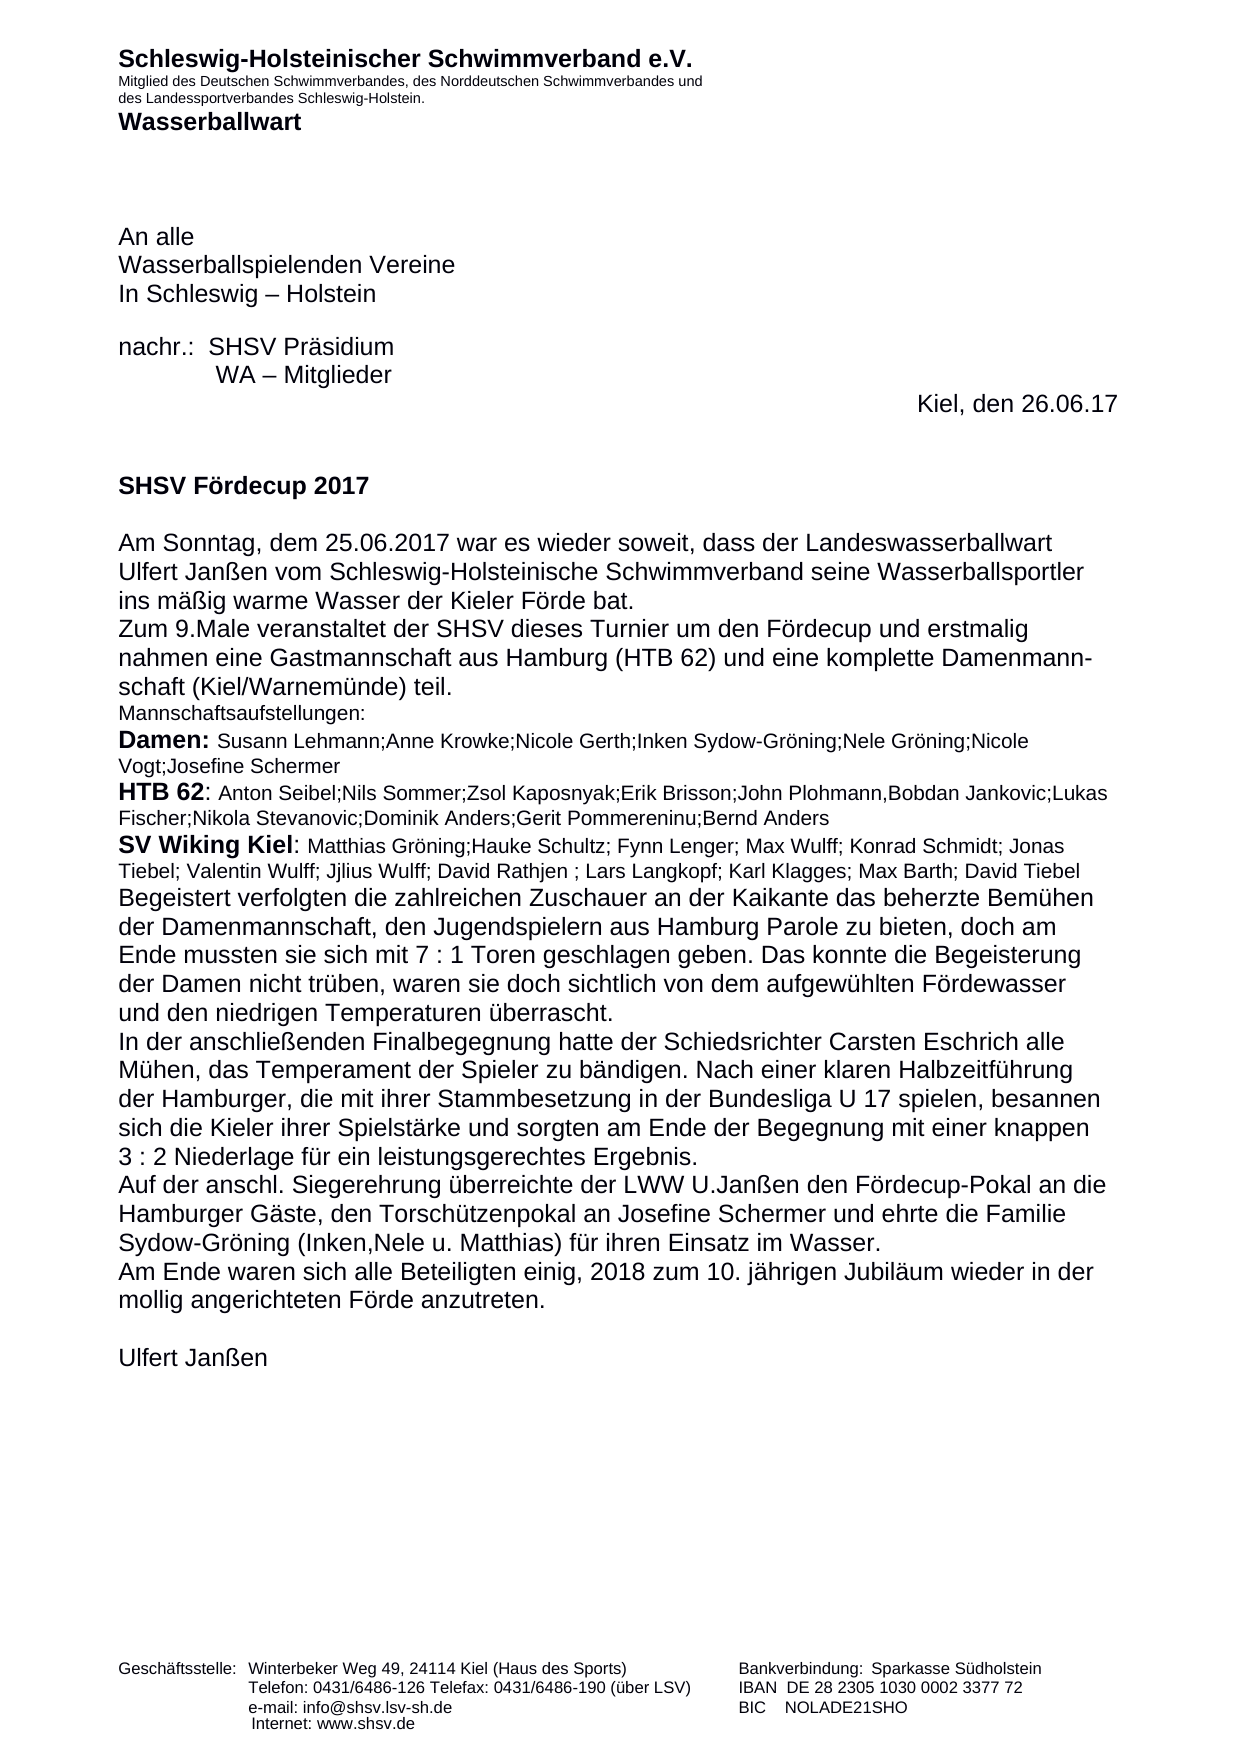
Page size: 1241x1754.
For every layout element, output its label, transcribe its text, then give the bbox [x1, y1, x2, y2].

text Begeistert verfolgten die zahlreichen Zuschauer an der Kaikante das beherzte Bemühen der Damenmannschaft, den Jugendspielern aus Hamburg Parole zu bieten, doch am Ende mussten sie sich mit 7 : 1 Toren geschlagen geben. Das konnte die Begeisterung der Damen nicht trüben, waren sie doch sichtlich von dem aufgewühlten Fördewasser [118, 883, 1122, 998]
text Am Sonntag, dem 25.06.2017 war es wieder soweit, dass der Landeswasserballwart [118, 528, 1122, 557]
text An alle [118, 222, 1166, 250]
text Ulfert Janßen [118, 1343, 1122, 1372]
text Zum 9.Male veranstaltet der SHSV dieses Turnier um den Fördecup und erstmalig [118, 614, 1122, 643]
text nahmen eine Gastmannschaft aus Hamburg (HTB 62) und eine komplette Damenmann-schaft (Kiel/Warnemünde) teil. [118, 643, 1122, 701]
text Auf der anschl. Siegerehrung überreichte der LWW U.Janßen den Fördecup-Pokal an die Hamburger Gäste, den Torschützenpokal an Josefine Schermer und ehrte die Familie Sydow-Gröning (Inken,Nele u. Matthias) für ihren Einsatz im Wasser. [118, 1170, 1122, 1257]
text SHSV Fördecup 2017 [118, 471, 1122, 499]
text Ulfert Janßen vom Schleswig-Holsteinische Schwimmverband seine Wasserballsportler ins mäßig warme Wasser der Kieler Förde bat. [118, 557, 1122, 614]
text In Schleswig – Holstein [118, 279, 1166, 308]
text In der anschließenden Finalbegegnung hatte der Schiedsrichter Carsten Eschrich alle [118, 1027, 1122, 1055]
text Damen: Susann Lehmann;Anne Krowke;Nicole Gerth;Inken Sydow-Gröning;Nele Gröning;Nicole Vogt;Josefine Schermer [118, 725, 1122, 777]
text Mühen, das Temperament der Spieler zu bändigen. Nach einer klaren Halbzeitführung [118, 1055, 1122, 1084]
text WA – Mitglieder [118, 361, 1166, 389]
text SV Wiking Kiel: Matthias Gröning;Hauke Schultz; Fynn Lenger; Max Wulff; Konrad Schmidt; Jonas Tiebel; Valentin Wulff; Jjlius Wulff; David Rathjen ; Lars Langkopf; Karl Klagges; Max Barth; David Tiebel [118, 830, 1122, 883]
text Kiel, den 26.06.17 [118, 389, 1166, 418]
text und den niedrigen Temperaturen überrascht. [118, 998, 1122, 1027]
text Mannschaftsaufstellungen: [118, 701, 1122, 725]
text Am Ende waren sich alle Beteiligten einig, 2018 zum 10. jährigen Jubiläum wieder in der mollig angerichteten Förde anzutreten. [118, 1257, 1122, 1314]
text HTB 62: Anton Seibel;Nils Sommer;Zsol Kaposnyak;Erik Brisson;John Plohmann,Bobdan Jankovic;Lukas Fischer;Nikola Stevanovic;Dominik Anders;Gerit Pommereninu;Bernd Anders [118, 777, 1122, 830]
text der Hamburger, die mit ihrer Stammbesetzung in der Bundesliga U 17 spielen, besannen sich die Kieler ihrer Spielstärke und sorgten am Ende der Begegnung mit einer knappen 3 : 2 Niederlage für ein leistungsgerechtes Ergebnis. [118, 1084, 1122, 1170]
text nachr.: SHSV Präsidium [118, 332, 1166, 361]
text Wasserballspielenden Vereine [118, 250, 1166, 279]
